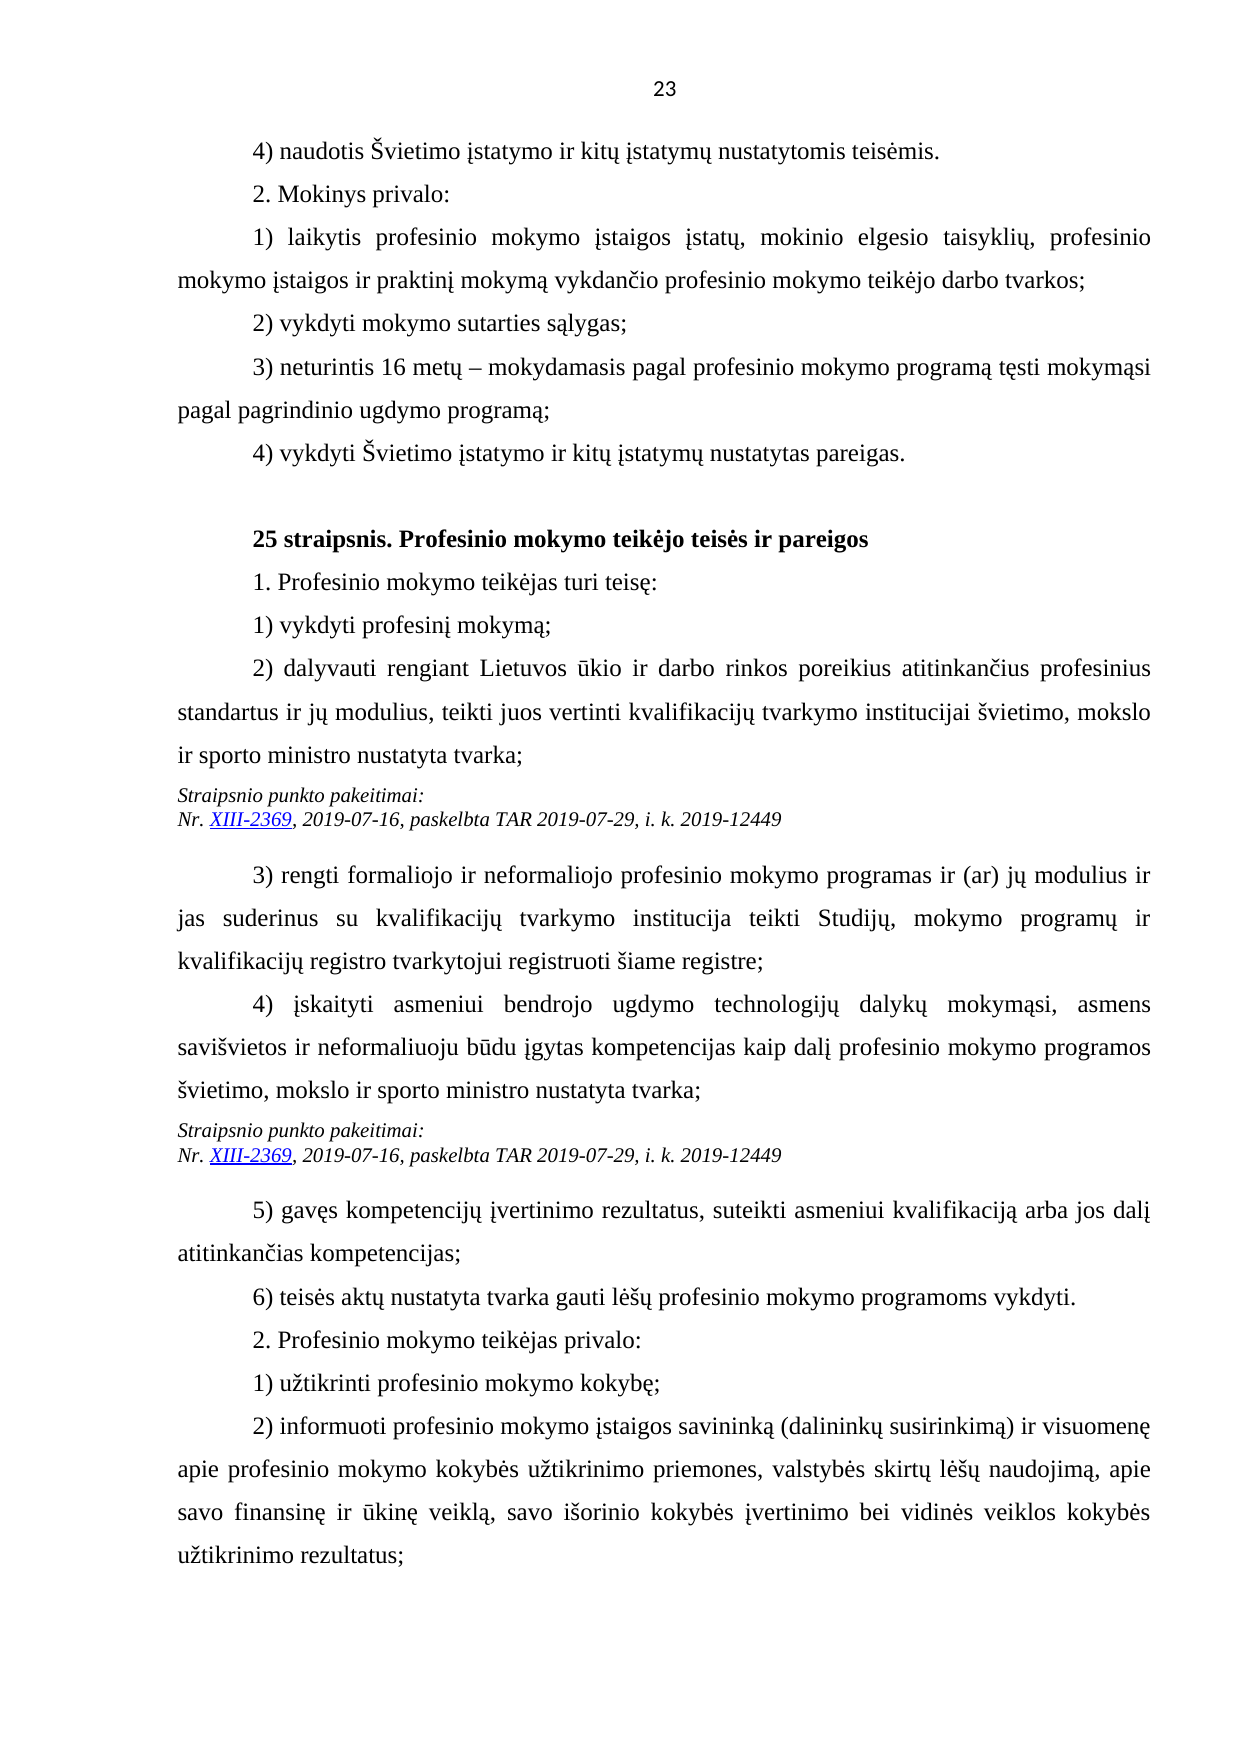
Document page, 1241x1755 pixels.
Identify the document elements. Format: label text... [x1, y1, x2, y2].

text 2. Profesinio mokymo teikėjas privalo: [177, 1325, 1152, 1353]
text Nr. XIII-2369, 2019-07-16, paskelbta TAR 2019-07-29, i. k. 2019-12449 [177, 807, 1152, 831]
text 2. Mokinys privalo: [177, 179, 1152, 208]
text 3) rengti formaliojo ir neformaliojo profesinio mokymo programas ir (ar) jų modulius ir jas suderinus su kvalifikacijų tvarkymo institucija teikti Studijų, mokymo programų ir kvalifikacijų registro tvarkytojui registruoti šiame registre; [177, 860, 1152, 975]
text 1) vykdyti profesinį mokymą; [177, 610, 1152, 639]
text Nr. XIII-2369, 2019-07-16, paskelbta TAR 2019-07-29, i. k. 2019-12449 [177, 1142, 1152, 1167]
text Straipsnio punkto pakeitimai: [177, 783, 1152, 807]
text 2) vykdyti mokymo sutarties sąlygas; [177, 308, 1152, 337]
text 4) įskaityti asmeniui bendrojo ugdymo technologijų dalykų mokymąsi, asmens savišvietos ir neformaliuoju būdu įgytas kompetencijas kaip dalį profesinio mokymo programos švietimo, mokslo ir sporto ministro nustatyta tvarka; [177, 989, 1152, 1104]
text 2) informuoti profesinio mokymo įstaigos savininką (dalininkų susirinkimą) ir visuomenę apie profesinio mokymo kokybės užtikrinimo priemones, valstybės skirtų lėšų naudojimą, apie savo finansinę ir ūkinę veiklą, savo išorinio kokybės įvertinimo bei vidinės veiklos kokybės užtikrinimo rezultatus; [177, 1411, 1152, 1569]
text 3) neturintis 16 metų – mokydamasis pagal profesinio mokymo programą tęsti mokymąsi pagal pagrindinio ugdymo programą; [177, 352, 1152, 423]
text 2) dalyvauti rengiant Lietuvos ūkio ir darbo rinkos poreikius atitinkančius profesinius standartus ir jų modulius, teikti juos vertinti kvalifikacijų tvarkymo institucijai švietimo, mokslo ir sporto ministro nustatyta tvarka; [177, 653, 1152, 768]
text Straipsnio punkto pakeitimai: [177, 1118, 1152, 1142]
text 25 straipsnis. Profesinio mokymo teikėjo teisės ir pareigos [177, 524, 1152, 553]
text 6) teisės aktų nustatyta tvarka gauti lėšų profesinio mokymo programoms vykdyti. [177, 1282, 1152, 1310]
text 1) laikytis profesinio mokymo įstaigos įstatų, mokinio elgesio taisyklių, profesinio mokymo įstaigos ir praktinį mokymą vykdančio profesinio mokymo teikėjo darbo tvarkos; [177, 222, 1152, 294]
text 1. Profesinio mokymo teikėjas turi teisę: [177, 567, 1152, 596]
text 1) užtikrinti profesinio mokymo kokybę; [177, 1368, 1152, 1397]
text 4) naudotis Švietimo įstatymo ir kitų įstatymų nustatytomis teisėmis. [177, 136, 1152, 165]
text 5) gavęs kompetencijų įvertinimo rezultatus, suteikti asmeniui kvalifikaciją arba jos dalį atitinkančias kompetencijas; [177, 1195, 1152, 1267]
text 4) vykdyti Švietimo įstatymo ir kitų įstatymų nustatytas pareigas. [177, 438, 1152, 467]
